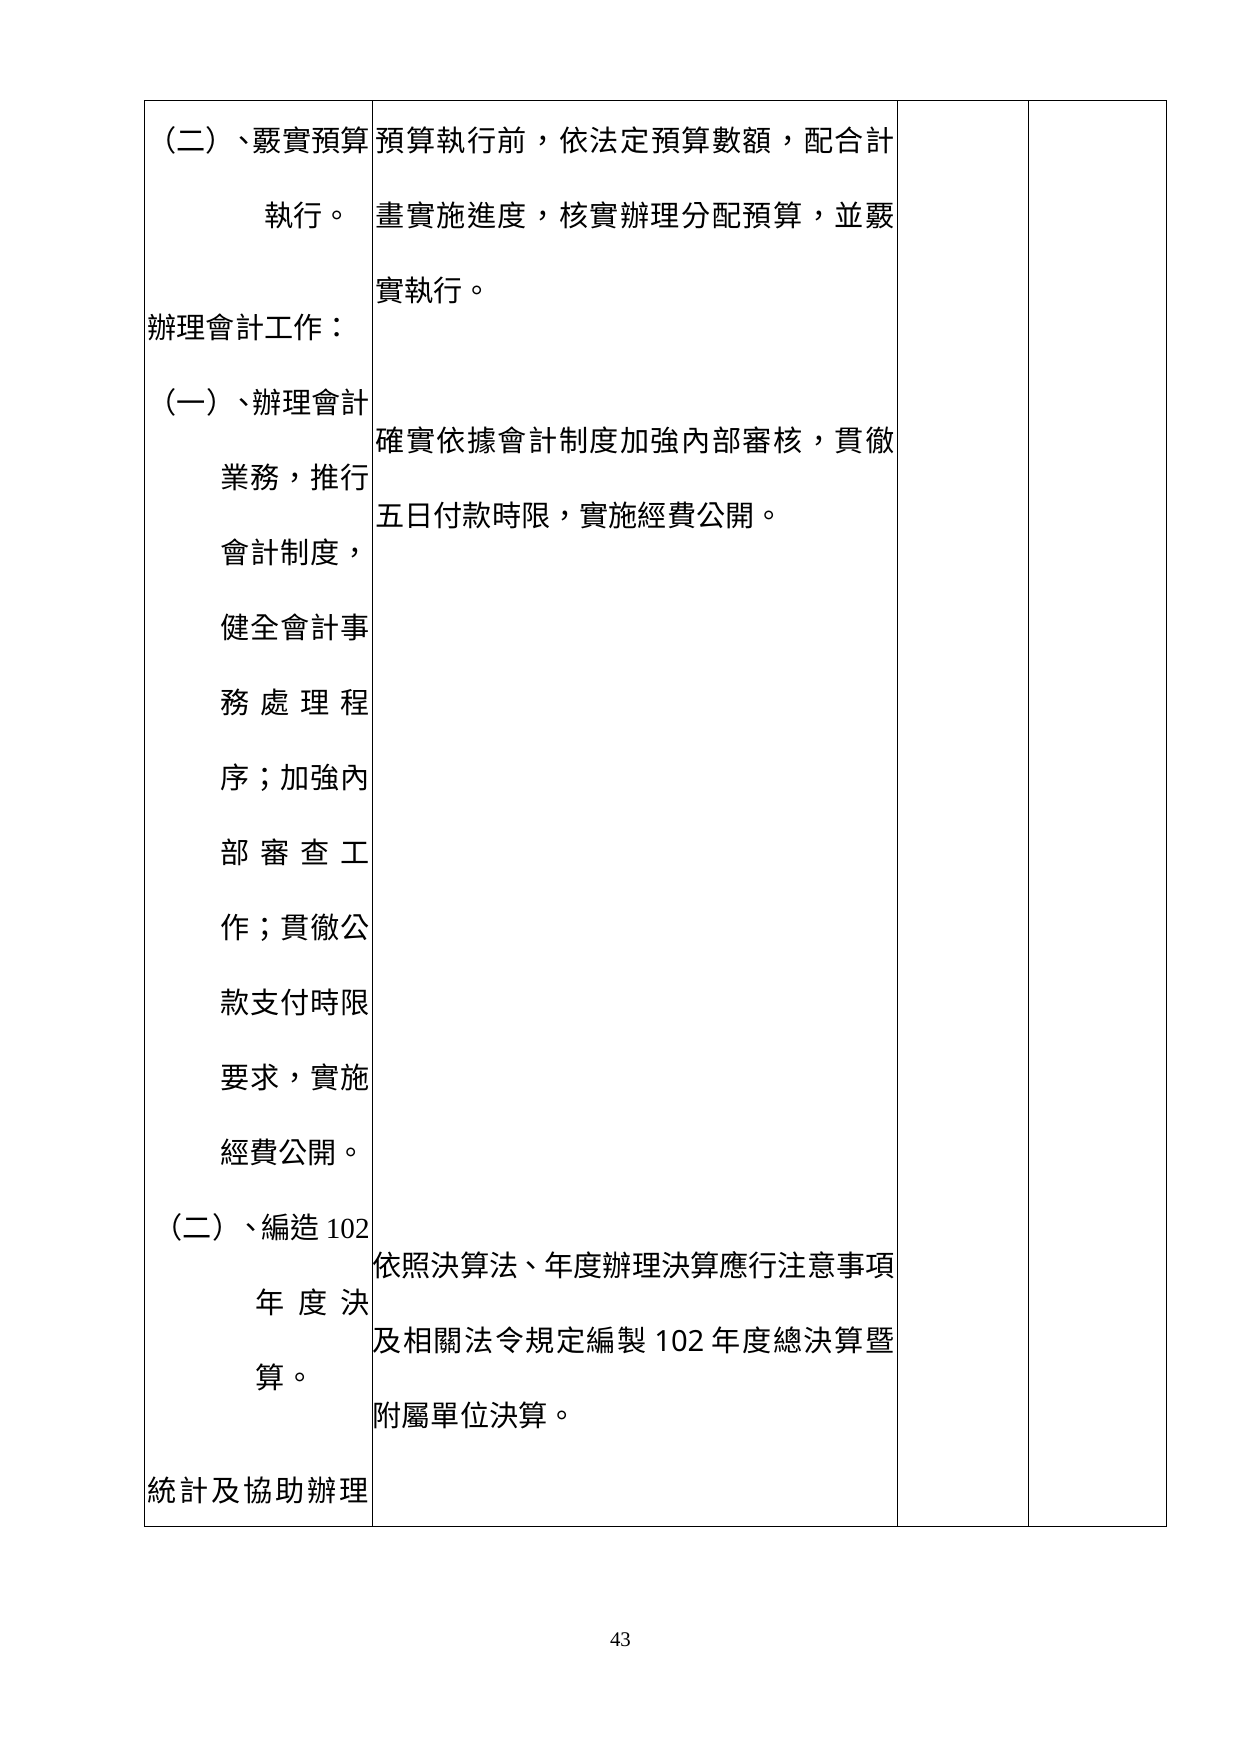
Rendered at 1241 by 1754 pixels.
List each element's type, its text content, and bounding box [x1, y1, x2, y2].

table_cell 預算執行前，依法定預算數額，配合計畫實施進度，核實辦理分配預算，並覈實執行。 確實依據會計制度加強內部審核，貫徹五日付款時限，實施經費公開。 依照決算法、年度辦理決算應行注意事項及相關法令規定編製102年度總決算暨附屬單位決算。 [373, 101, 897, 1526]
table_cell [1167, 100, 1240, 1526]
table_cell [1029, 101, 1166, 1526]
table_cell （二）、覈實預算執行。 辦理會計工作： （一）、辦理會計 業務，推行會計制度，健全會計事務處理程序；加強內部審查工作；貫徹公款支付時限要求，實施經費公開。 （二）、編造102年度決算。 統計及協助辦理 [145, 101, 372, 1526]
table_cell [898, 101, 1028, 1526]
